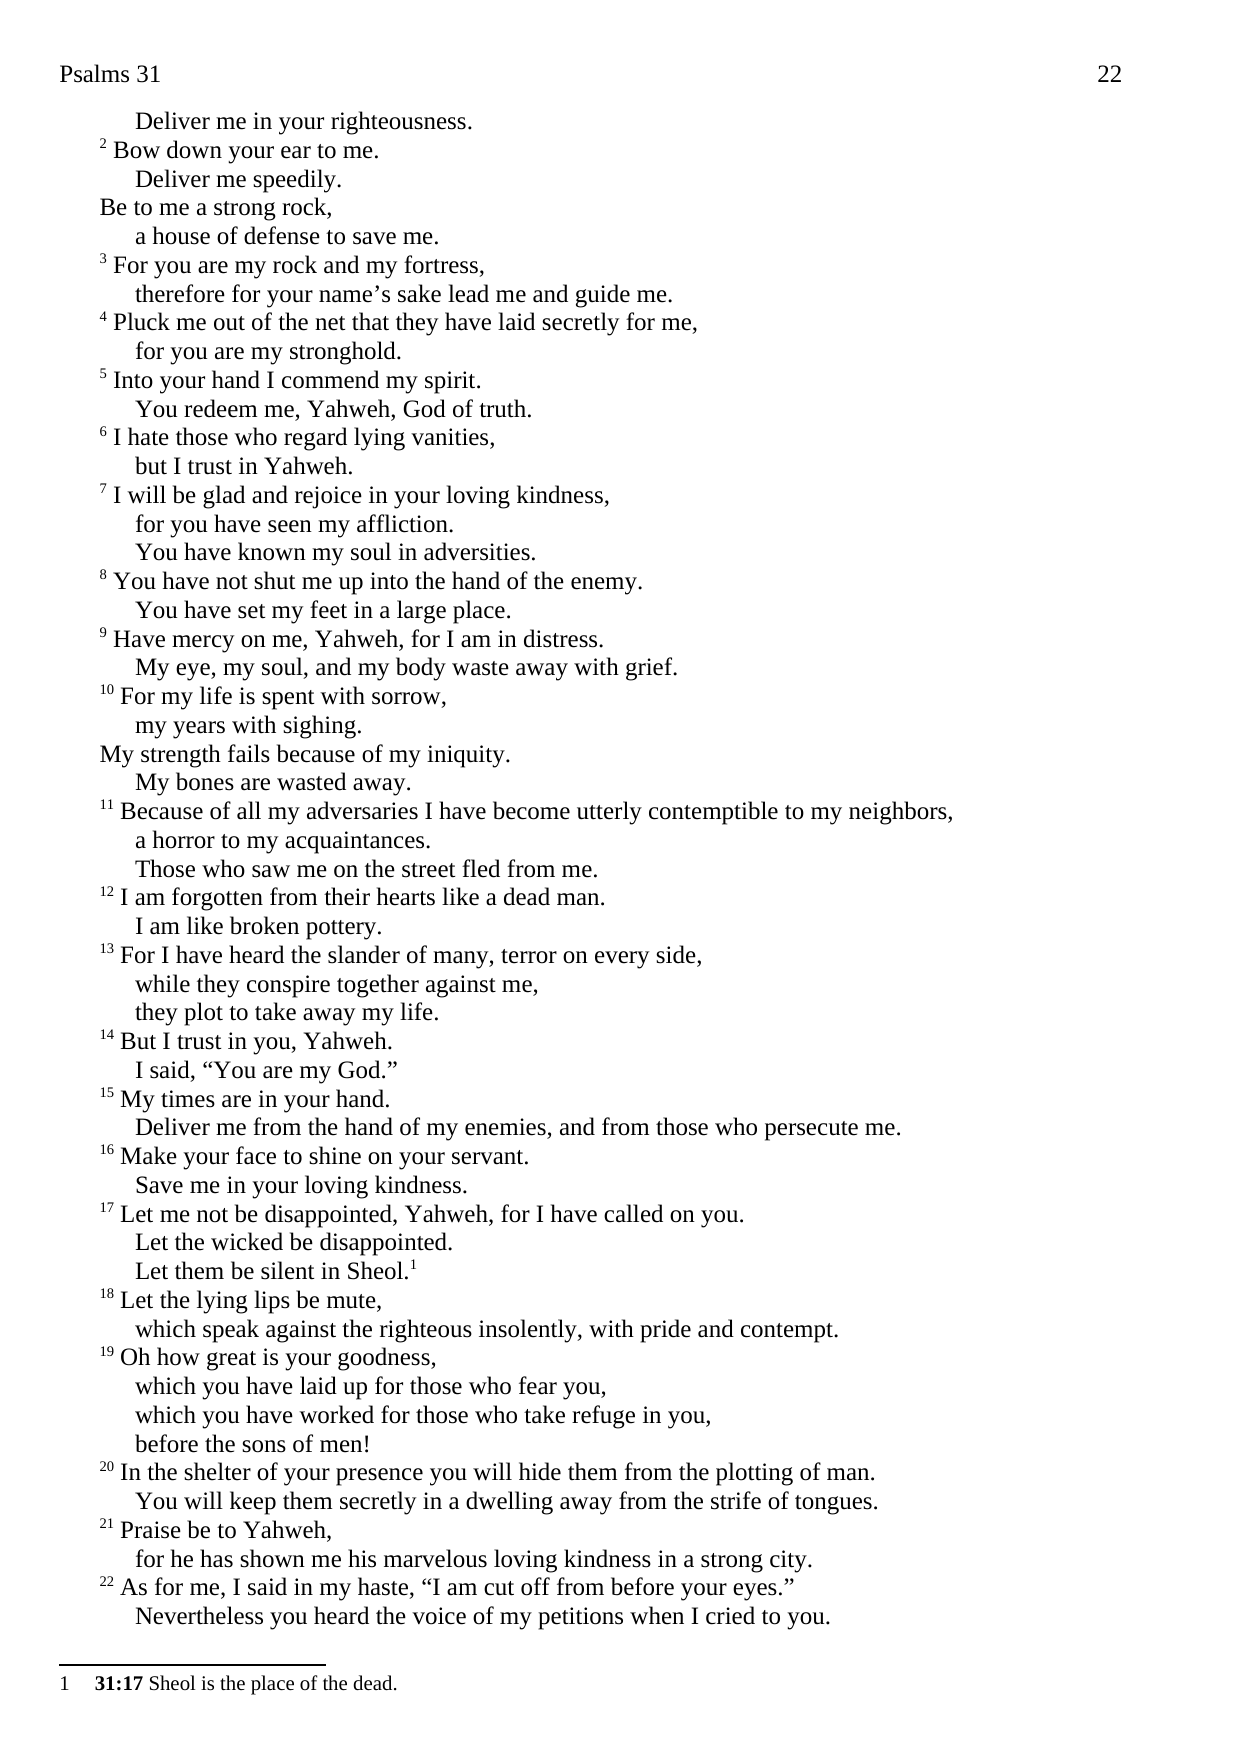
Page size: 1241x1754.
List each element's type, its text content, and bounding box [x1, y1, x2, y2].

text a house of defense to save me. [135, 221, 1122, 250]
text therefore for your name’s sake lead me and guide me. [135, 279, 1122, 307]
text Deliver me in your righteousness. [135, 106, 1122, 135]
text 19 Oh how great is your goodness, [99, 1342, 1122, 1371]
text 4 Pluck me out of the net that they have laid secretly for me, [99, 307, 1122, 336]
text Deliver me speedily. [135, 164, 1122, 192]
text Let the wicked be disappointed. [135, 1227, 1122, 1256]
text Be to me a strong rock, [99, 192, 1122, 221]
text 13 For I have heard the slander of many, terror on every side, [99, 940, 1122, 969]
text 6 I hate those who regard lying vanities, [99, 422, 1122, 451]
text my years with sighing. [135, 710, 1122, 739]
text You have set my feet in a large place. [135, 595, 1122, 624]
text I am like broken pottery. [135, 911, 1122, 940]
text which you have worked for those who take refuge in you, [135, 1400, 1122, 1429]
text they plot to take away my life. [135, 997, 1122, 1026]
text 14 But I trust in you, Yahweh. [99, 1026, 1122, 1055]
text I said, “You are my God.” [135, 1055, 1122, 1084]
text which speak against the righteous insolently, with pride and contempt. [135, 1314, 1122, 1342]
text which you have laid up for those who fear you, [135, 1371, 1122, 1400]
text 8 You have not shut me up into the hand of the enemy. [99, 566, 1122, 595]
text Deliver me from the hand of my enemies, and from those who persecute me. [135, 1112, 1122, 1141]
text 2 Bow down your ear to me. [99, 135, 1122, 164]
text You have known my soul in adversities. [135, 537, 1122, 566]
text 5 Into your hand I commend my spirit. [99, 365, 1122, 394]
text 15 My times are in your hand. [99, 1084, 1122, 1112]
text 10 For my life is spent with sorrow, [99, 681, 1122, 710]
text a horror to my acquaintances. [135, 825, 1122, 854]
text You redeem me, Yahweh, God of truth. [135, 394, 1122, 422]
text 7 I will be glad and rejoice in your loving kindness, [99, 480, 1122, 509]
text for he has shown me his marvelous loving kindness in a strong city. [135, 1544, 1122, 1572]
text 17 Let me not be disappointed, Yahweh, for I have called on you. [99, 1199, 1122, 1227]
text 3 For you are my rock and my fortress, [99, 250, 1122, 279]
text Save me in your loving kindness. [135, 1170, 1122, 1199]
text 31:17 Sheol is the place of the dead. [59, 1671, 1122, 1695]
text 16 Make your face to shine on your servant. [99, 1141, 1122, 1170]
text for you are my stronghold. [135, 336, 1122, 365]
text 12 I am forgotten from their hearts like a dead man. [99, 882, 1122, 911]
text for you have seen my affliction. [135, 509, 1122, 537]
text before the sons of men! [135, 1429, 1122, 1457]
text Those who saw me on the street fled from me. [135, 854, 1122, 882]
text My strength fails because of my iniquity. [99, 739, 1122, 767]
text 9 Have mercy on me, Yahweh, for I am in distress. [99, 624, 1122, 652]
text 11 Because of all my adversaries I have become utterly contemptible to my neighbors, [99, 796, 1122, 825]
text 18 Let the lying lips be mute, [99, 1285, 1122, 1314]
text 21 Praise be to Yahweh, [99, 1515, 1122, 1544]
text My eye, my soul, and my body waste away with grief. [135, 652, 1122, 681]
text Let them be silent in Sheol. [135, 1256, 1122, 1285]
text My bones are wasted away. [135, 767, 1122, 796]
text while they conspire together against me, [135, 969, 1122, 997]
text You will keep them secretly in a dwelling away from the strife of tongues. [135, 1486, 1122, 1515]
text but I trust in Yahweh. [135, 451, 1122, 480]
text 20 In the shelter of your presence you will hide them from the plotting of man. [99, 1457, 1122, 1486]
text 22 As for me, I said in my haste, “I am cut off from before your eyes.” [99, 1572, 1122, 1601]
text Nevertheless you heard the voice of my petitions when I cried to you. [135, 1601, 1122, 1630]
